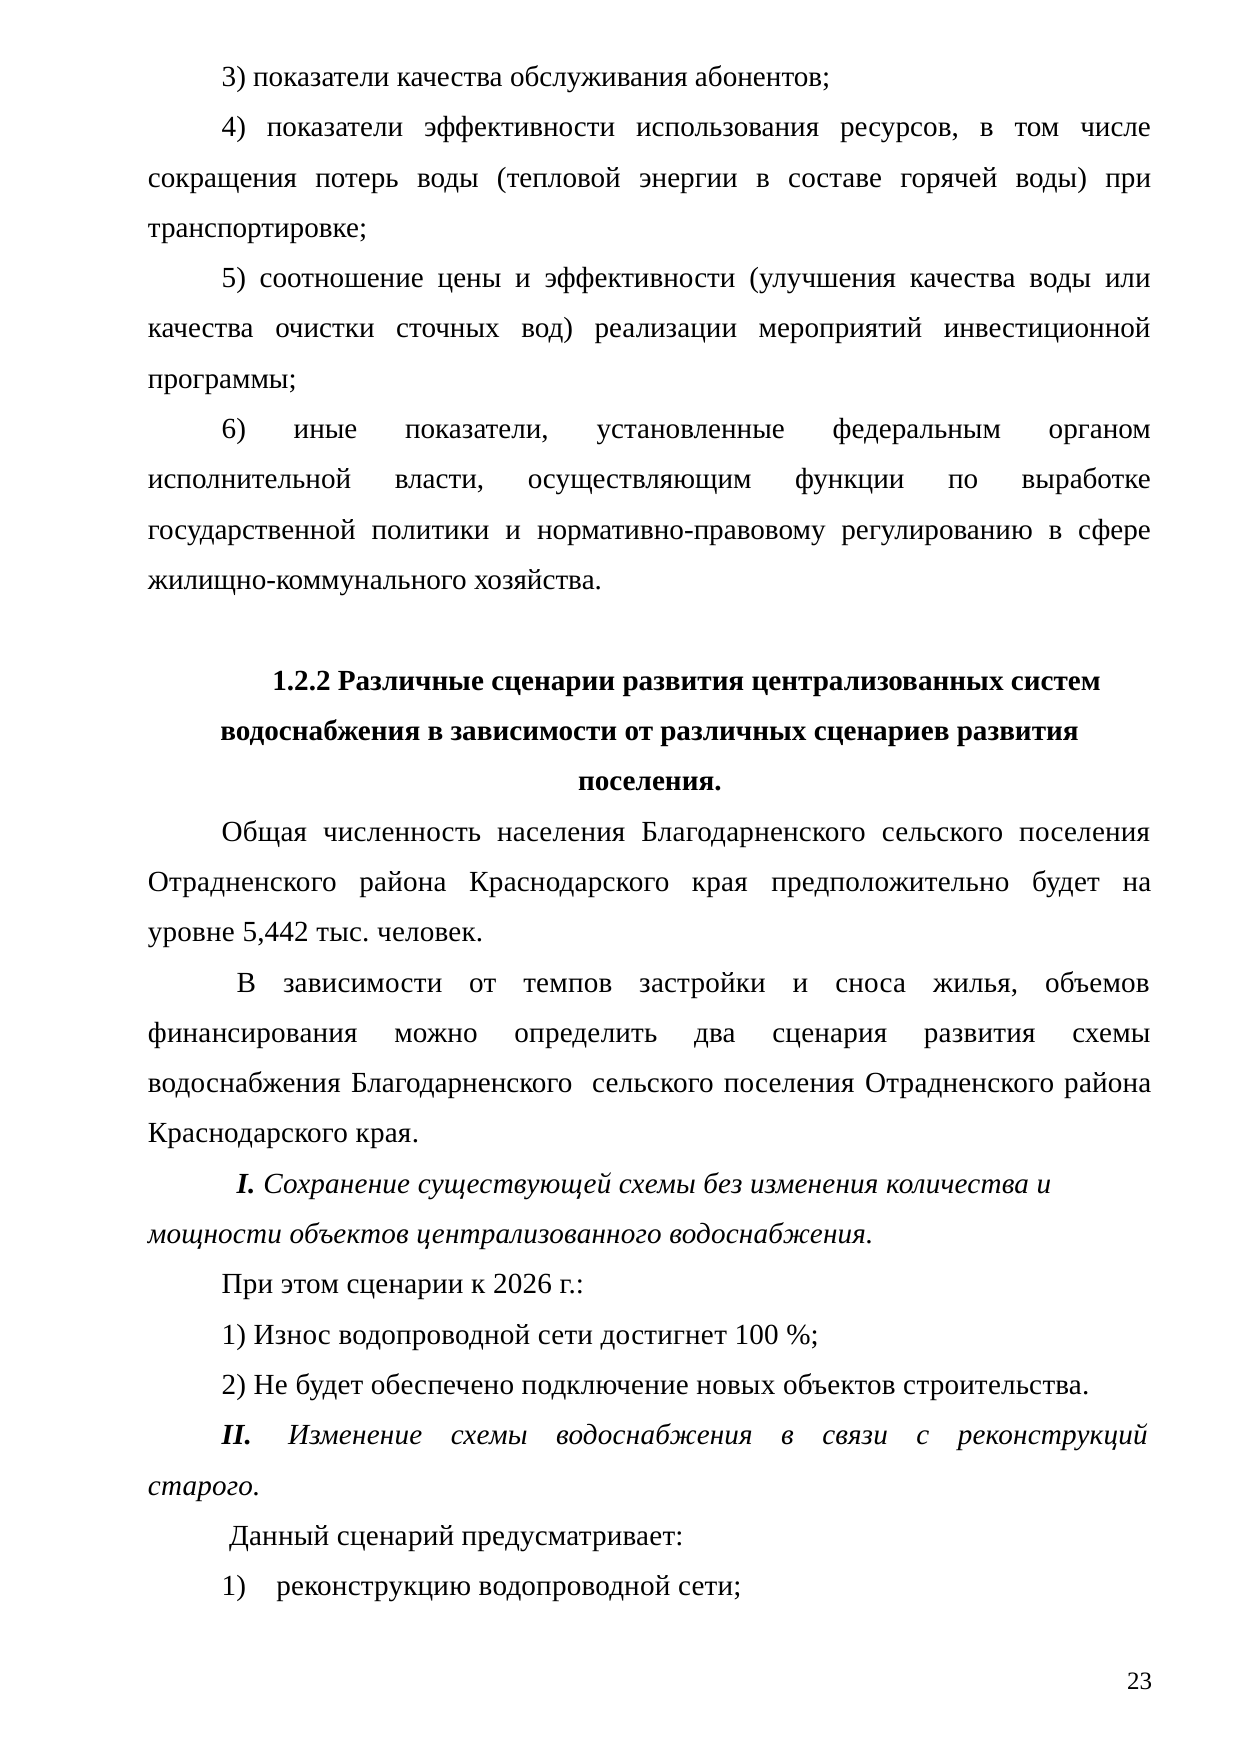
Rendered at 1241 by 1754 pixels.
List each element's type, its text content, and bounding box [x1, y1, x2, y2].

text 5) соотношение цены и эффективности (улучшения качества воды или качества очистки сточных вод) реализации мероприятий инвестиционной программы; [148, 260, 1152, 394]
text 3) показатели качества обслуживания абонентов; [148, 59, 1152, 93]
text 2) Не будет обеспечено подключение новых объектов строительства. [148, 1367, 1152, 1401]
subtitle 1.2.2 Различные сценарии развития централизованных систем водоснабжения в зависимости от различных сценариев развития поселения. [148, 663, 1152, 797]
text 6) иные показатели, установленные федеральным органом исполнительной власти, осуществляющим функции по выработке государственной политики и нормативно-правовому регулированию в сфере жилищно-коммунального хозяйства. [148, 411, 1152, 596]
text Данный сценарий предусматривает: [148, 1518, 1152, 1552]
text II. Изменение схемы водоснабжения в связи с реконструкций старого. [148, 1417, 1152, 1501]
text При этом сценарии к 2026 г.: [148, 1267, 1152, 1300]
text 4) показатели эффективности использования ресурсов, в том числе сокращения потерь воды (тепловой энергии в составе горячей воды) при транспортировке; [148, 109, 1152, 243]
text 1) Износ водопроводной сети достигнет 100 %; [148, 1317, 1152, 1350]
text В зависимости от темпов застройки и сноса жилья, объемов финансирования можно определить два сценария развития схемы водоснабжения Благодарненского сельского поселения Отрадненского района Краснодарского края. [148, 965, 1152, 1149]
text Общая численность населения Благодарненского сельского поселения Отрадненского района Краснодарского края предположительно будет на уровне 5,442 тыс. человек. [148, 814, 1152, 948]
text 1) реконструкцию водопроводной сети; [148, 1568, 1152, 1602]
text I. Сохранение существующей схемы без изменения количества и мощности объектов централизованного водоснабжения. [148, 1166, 1152, 1250]
